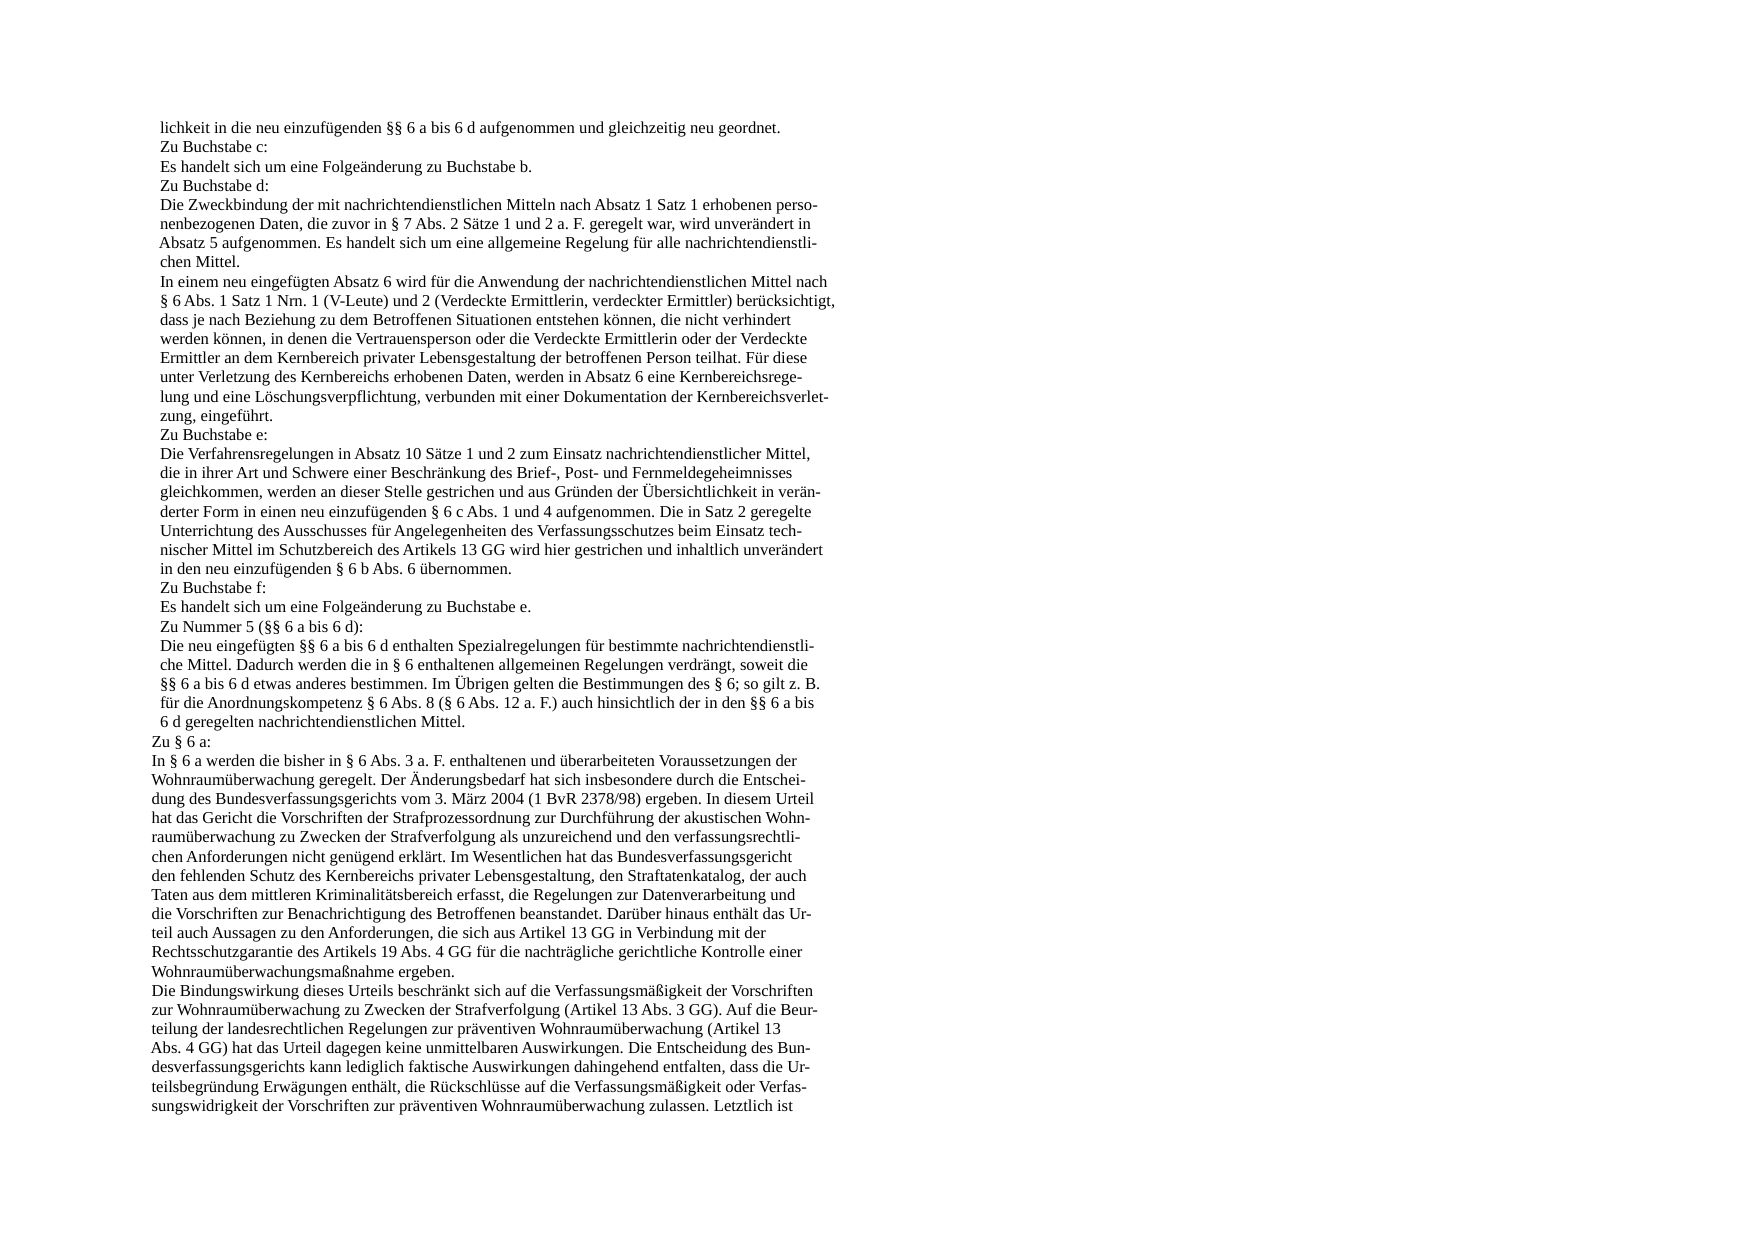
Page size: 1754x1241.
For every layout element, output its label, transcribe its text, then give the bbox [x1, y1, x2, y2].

text den fehlenden Schutz des Kernbereichs privater Lebensgestaltung, den Straftatenkatalog, der auch [118, 866, 1636, 885]
text desverfassungsgerichts kann lediglich faktische Auswirkungen dahingehend entfalten, dass die Ur- [118, 1057, 1636, 1076]
text hat das Gericht die Vorschriften der Strafprozessordnung zur Durchführung der akustischen Wohn- [118, 808, 1636, 827]
text Zu Buchstabe e: [118, 425, 1636, 444]
text die Vorschriften zur Benachrichtigung des Betroffenen beanstandet. Darüber hinaus enthält das Ur- [118, 904, 1636, 923]
text dass je nach Beziehung zu dem Betroffenen Situationen entstehen können, die nicht verhindert [118, 310, 1636, 329]
text zur Wohnraumüberwachung zu Zwecken der Strafverfolgung (Artikel 13 Abs. 3 GG). Auf die Beur- [118, 1000, 1636, 1019]
text Absatz 5 aufgenommen. Es handelt sich um eine allgemeine Regelung für alle nachrichtendienstli- [118, 233, 1636, 252]
text Wohnraumüberwachungsmaßnahme ergeben. [118, 961, 1636, 981]
text teil auch Aussagen zu den Anforderungen, die sich aus Artikel 13 GG in Verbindung mit der [118, 923, 1636, 942]
text Rechtsschutzgarantie des Artikels 19 Abs. 4 GG für die nachträgliche gerichtliche Kontrolle einer [118, 942, 1636, 961]
text Es handelt sich um eine Folgeänderung zu Buchstabe b. [118, 156, 1636, 176]
text Wohnraumüberwachung geregelt. Der Änderungsbedarf hat sich insbesondere durch die Entschei- [118, 770, 1636, 789]
text in den neu einzufügenden § 6 b Abs. 6 übernommen. [118, 559, 1636, 578]
text Taten aus dem mittleren Kriminalitätsbereich erfasst, die Regelungen zur Datenverarbeitung und [118, 885, 1636, 904]
text Ermittler an dem Kernbereich privater Lebensgestaltung der betroffenen Person teilhat. Für diese [118, 348, 1636, 367]
text Die neu eingefügten §§ 6 a bis 6 d enthalten Spezialregelungen für bestimmte nachrichtendienstli- [118, 636, 1636, 655]
text werden können, in denen die Vertrauensperson oder die Verdeckte Ermittlerin oder der Verdeckte [118, 329, 1636, 348]
text unter Verletzung des Kernbereichs erhobenen Daten, werden in Absatz 6 eine Kernbereichsrege- [118, 367, 1636, 386]
text § 6 Abs. 1 Satz 1 Nrn. 1 (V-Leute) und 2 (Verdeckte Ermittlerin, verdeckter Ermittler) berücksichtigt, [118, 291, 1636, 310]
text 6 d geregelten nachrichtendienstlichen Mittel. [118, 712, 1636, 731]
text Unterrichtung des Ausschusses für Angelegenheiten des Verfassungsschutzes beim Einsatz tech- [118, 521, 1636, 540]
text gleichkommen, werden an dieser Stelle gestrichen und aus Gründen der Übersichtlichkeit in verän- [118, 482, 1636, 501]
text nenbezogenen Daten, die zuvor in § 7 Abs. 2 Sätze 1 und 2 a. F. geregelt war, wird unverändert in [118, 214, 1636, 233]
text Zu Buchstabe c: [118, 137, 1636, 156]
text Zu Buchstabe f: [118, 578, 1636, 597]
text die in ihrer Art und Schwere einer Beschränkung des Brief-, Post- und Fernmeldegeheimnisses [118, 463, 1636, 482]
text Es handelt sich um eine Folgeänderung zu Buchstabe e. [118, 597, 1636, 616]
text Die Verfahrensregelungen in Absatz 10 Sätze 1 und 2 zum Einsatz nachrichtendienstlicher Mittel, [118, 444, 1636, 463]
text che Mittel. Dadurch werden die in § 6 enthaltenen allgemeinen Regelungen verdrängt, soweit die [118, 655, 1636, 674]
text sungswidrigkeit der Vorschriften zur präventiven Wohnraumüberwachung zulassen. Letztlich ist [118, 1096, 1636, 1115]
text Zu Nummer 5 (§§ 6 a bis 6 d): [118, 616, 1636, 636]
text für die Anordnungskompetenz § 6 Abs. 8 (§ 6 Abs. 12 a. F.) auch hinsichtlich der in den §§ 6 a bis [118, 693, 1636, 712]
text dung des Bundesverfassungsgerichts vom 3. März 2004 (1 BvR 2378/98) ergeben. In diesem Urteil [118, 789, 1636, 808]
text teilsbegründung Erwägungen enthält, die Rückschlüsse auf die Verfassungsmäßigkeit oder Verfas- [118, 1076, 1636, 1096]
text lichkeit in die neu einzufügenden §§ 6 a bis 6 d aufgenommen und gleichzeitig neu geordnet. [118, 118, 1636, 137]
text In § 6 a werden die bisher in § 6 Abs. 3 a. F. enthaltenen und überarbeiteten Voraussetzungen der [118, 751, 1636, 770]
text Zu Buchstabe d: [118, 176, 1636, 195]
text nischer Mittel im Schutzbereich des Artikels 13 GG wird hier gestrichen und inhaltlich unverändert [118, 540, 1636, 559]
text chen Mittel. [118, 252, 1636, 271]
text raumüberwachung zu Zwecken der Strafverfolgung als unzureichend und den verfassungsrechtli- [118, 827, 1636, 846]
text teilung der landesrechtlichen Regelungen zur präventiven Wohnraumüberwachung (Artikel 13 [118, 1019, 1636, 1038]
text In einem neu eingefügten Absatz 6 wird für die Anwendung der nachrichtendienstlichen Mittel nach [118, 271, 1636, 291]
text §§ 6 a bis 6 d etwas anderes bestimmen. Im Übrigen gelten die Bestimmungen des § 6; so gilt z. B. [118, 674, 1636, 693]
text lung und eine Löschungsverpflichtung, verbunden mit einer Dokumentation der Kernbereichsverlet- [118, 386, 1636, 406]
text Die Zweckbindung der mit nachrichtendienstlichen Mitteln nach Absatz 1 Satz 1 erhobenen perso- [118, 195, 1636, 214]
text Abs. 4 GG) hat das Urteil dagegen keine unmittelbaren Auswirkungen. Die Entscheidung des Bun- [118, 1038, 1636, 1057]
text chen Anforderungen nicht genügend erklärt. Im Wesentlichen hat das Bundesverfassungsgericht [118, 846, 1636, 866]
text Zu § 6 a: [118, 731, 1636, 751]
text derter Form in einen neu einzufügenden § 6 c Abs. 1 und 4 aufgenommen. Die in Satz 2 geregelte [118, 501, 1636, 521]
text zung, eingeführt. [118, 406, 1636, 425]
text Die Bindungswirkung dieses Urteils beschränkt sich auf die Verfassungsmäßigkeit der Vorschriften [118, 981, 1636, 1000]
